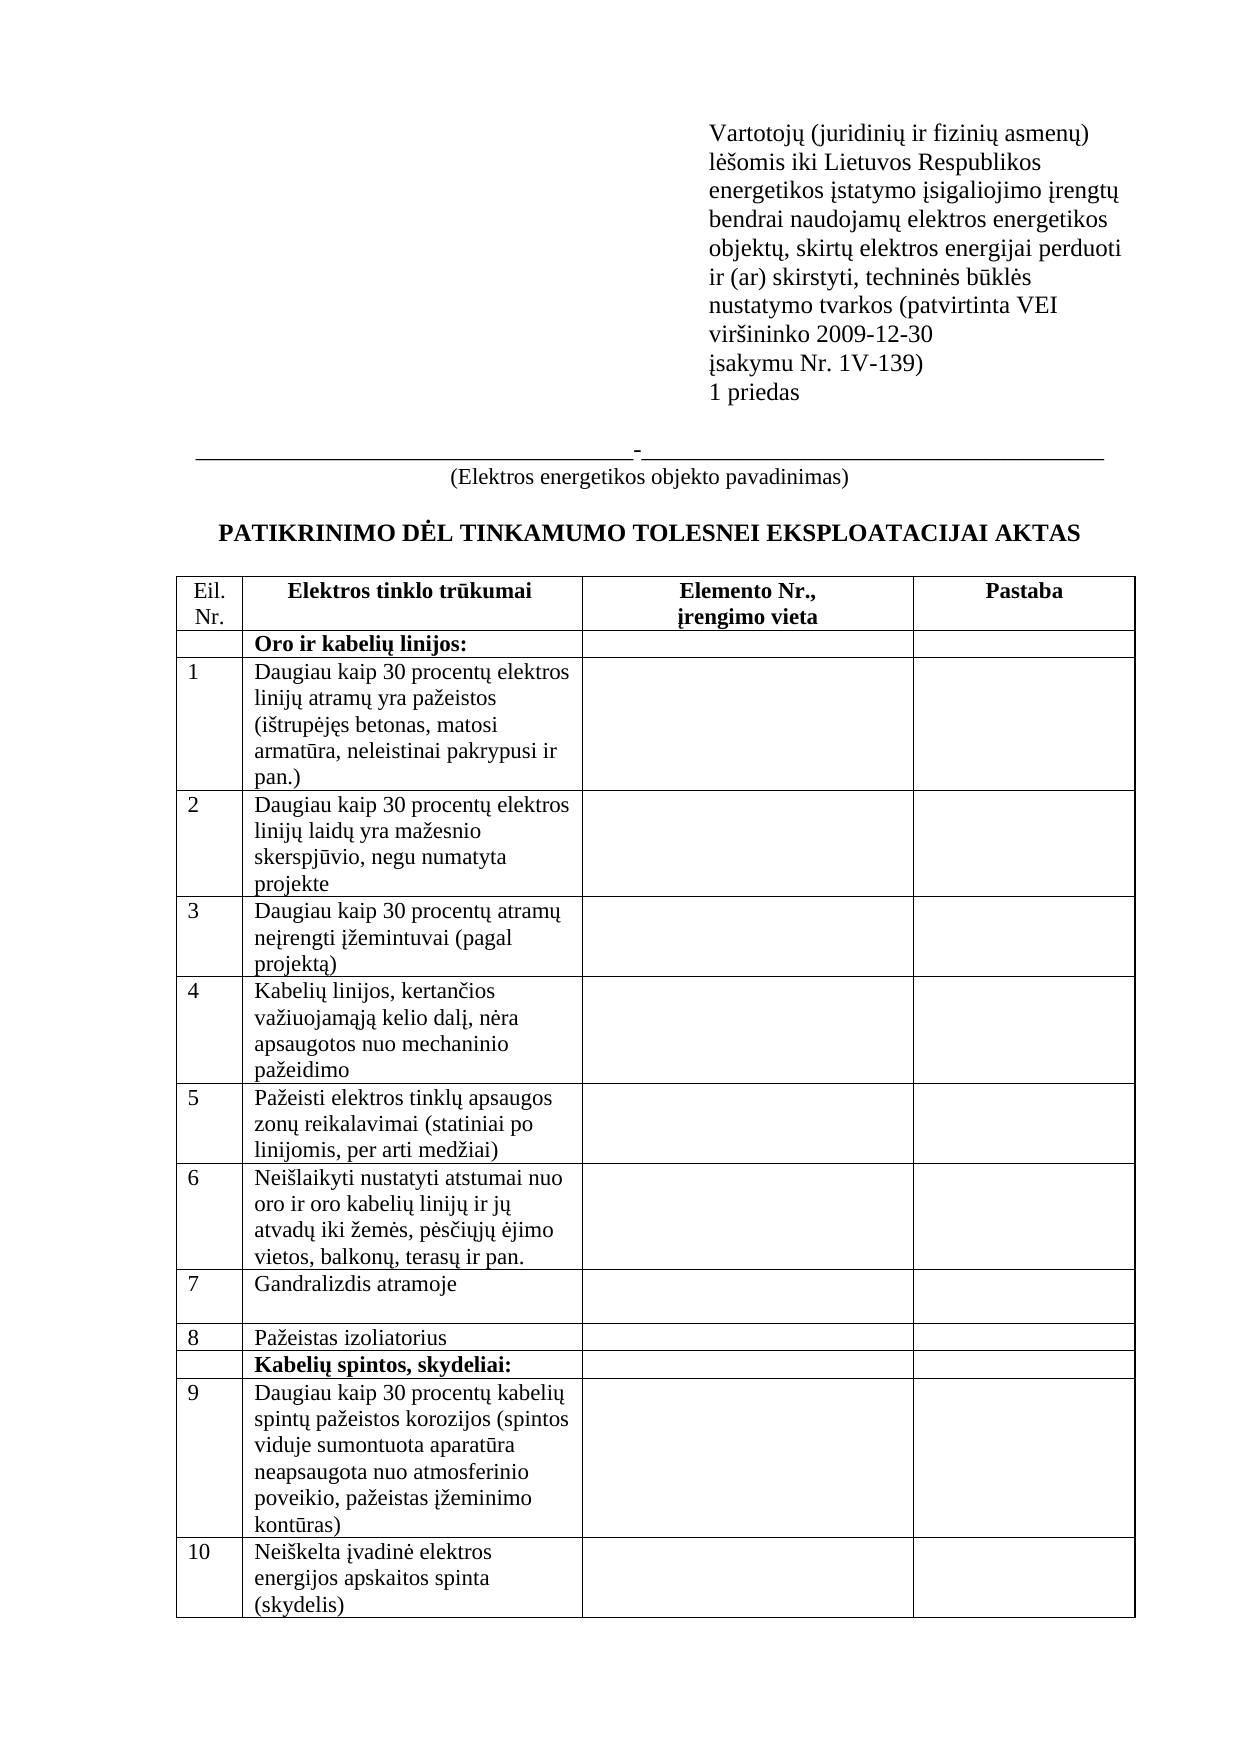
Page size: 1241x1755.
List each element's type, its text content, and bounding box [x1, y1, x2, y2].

text objektų, skirtų elektros energijai perduoti [177, 233, 1122, 262]
table_cell [583, 1164, 913, 1269]
table_cell [914, 977, 1134, 1083]
table_cell [583, 631, 913, 657]
table_cell [583, 1379, 913, 1537]
text ir (ar) skirstyti, techninės būklės [177, 262, 1122, 291]
table_cell [583, 1270, 913, 1323]
table_cell [914, 1084, 1134, 1163]
table_cell Kabelių linijos, kertančios važiuojamąją kelio dalį, nėra apsaugotos nuo mechaninio pažeidimo [243, 977, 582, 1083]
table_cell Gandralizdis atramoje [243, 1270, 582, 1323]
table_cell 9 [177, 1379, 242, 1537]
text Vartotojų (juridinių ir fizinių asmenų) [177, 118, 1122, 147]
table_cell 2 [177, 791, 242, 896]
table_cell Oro ir kabelių linijos: [243, 631, 582, 657]
table_cell [914, 1324, 1134, 1350]
table_cell [914, 897, 1134, 976]
table_cell Neiškelta įvadinė elektros energijos apskaitos spinta (skydelis) [243, 1538, 582, 1617]
table_header Elemento Nr., įrengimo vieta [583, 577, 913, 629]
table_cell 4 [177, 977, 242, 1083]
table_cell 8 [177, 1324, 242, 1350]
table_header Pastaba [914, 577, 1134, 629]
text įsakymu Nr. 1V-139) [177, 348, 1122, 377]
table_cell Daugiau kaip 30 procentų kabelių spintų pažeistos korozijos (spintos viduje sumontuota aparatūra neapsaugota nuo atmosferinio poveikio, pažeistas įžeminimo kontūras) [243, 1379, 582, 1537]
table_cell [914, 791, 1134, 896]
table_cell [914, 631, 1134, 657]
table_cell Neišlaikyti nustatyti atstumai nuo oro ir oro kabelių linijų ir jų atvadų iki žemės, pėsčiųjų ėjimo vietos, balkonų, terasų ir pan. [243, 1164, 582, 1269]
table_cell 1 [177, 658, 242, 790]
text viršininko 2009-12-30 [177, 319, 1122, 348]
table_cell [914, 1270, 1134, 1323]
text PATIKRINIMO DĖL TINKAMUMO TOLESNEI EKSPLOATACIJAI AKTAS [177, 518, 1122, 547]
table_cell 6 [177, 1164, 242, 1269]
table_cell [583, 1084, 913, 1163]
table_cell Daugiau kaip 30 procentų elektros linijų laidų yra mažesnio skerspjūvio, negu numatyta projekte [243, 791, 582, 896]
text 1 priedas [177, 377, 1122, 406]
table_cell Pažeistas izoliatorius [243, 1324, 582, 1350]
table_cell [583, 791, 913, 896]
table_cell 3 [177, 897, 242, 976]
table_cell [583, 658, 913, 790]
table_cell [583, 1351, 913, 1378]
table_cell [914, 1164, 1134, 1269]
text (Elektros energetikos objekto pavadinimas) [177, 463, 1122, 489]
text lėšomis iki Lietuvos Respublikos [177, 147, 1122, 176]
table_cell [914, 1538, 1134, 1617]
table_cell Pažeisti elektros tinklų apsaugos zonų reikalavimai (statiniai po linijomis, per arti medžiai) [243, 1084, 582, 1163]
table_cell [583, 1538, 913, 1617]
text energetikos įstatymo įsigaliojimo įrengtų [177, 176, 1122, 204]
table_cell [177, 1351, 242, 1378]
text nustatymo tvarkos (patvirtinta VEI [177, 291, 1122, 319]
table_cell Daugiau kaip 30 procentų elektros linijų atramų yra pažeistos (ištrupėjęs betonas, matosi armatūra, neleistinai pakrypusi ir pan.) [243, 658, 582, 790]
table_cell Daugiau kaip 30 procentų atramų neįrengti įžemintuvai (pagal projektą) [243, 897, 582, 976]
text ___________________________________-_____________________________________ [177, 434, 1122, 463]
table_cell [583, 1324, 913, 1350]
table_cell [583, 897, 913, 976]
table_header Elektros tinklo trūkumai [243, 577, 582, 629]
table_cell Kabelių spintos, skydeliai: [243, 1351, 582, 1378]
table_header Eil. Nr. [177, 577, 242, 629]
table_cell [583, 977, 913, 1083]
text bendrai naudojamų elektros energetikos [177, 204, 1122, 233]
table_cell [914, 1379, 1134, 1537]
table_cell [914, 658, 1134, 790]
table_cell 7 [177, 1270, 242, 1323]
table_cell 5 [177, 1084, 242, 1163]
table_cell 10 [177, 1538, 242, 1617]
table_cell [177, 631, 242, 657]
table_cell [914, 1351, 1134, 1378]
